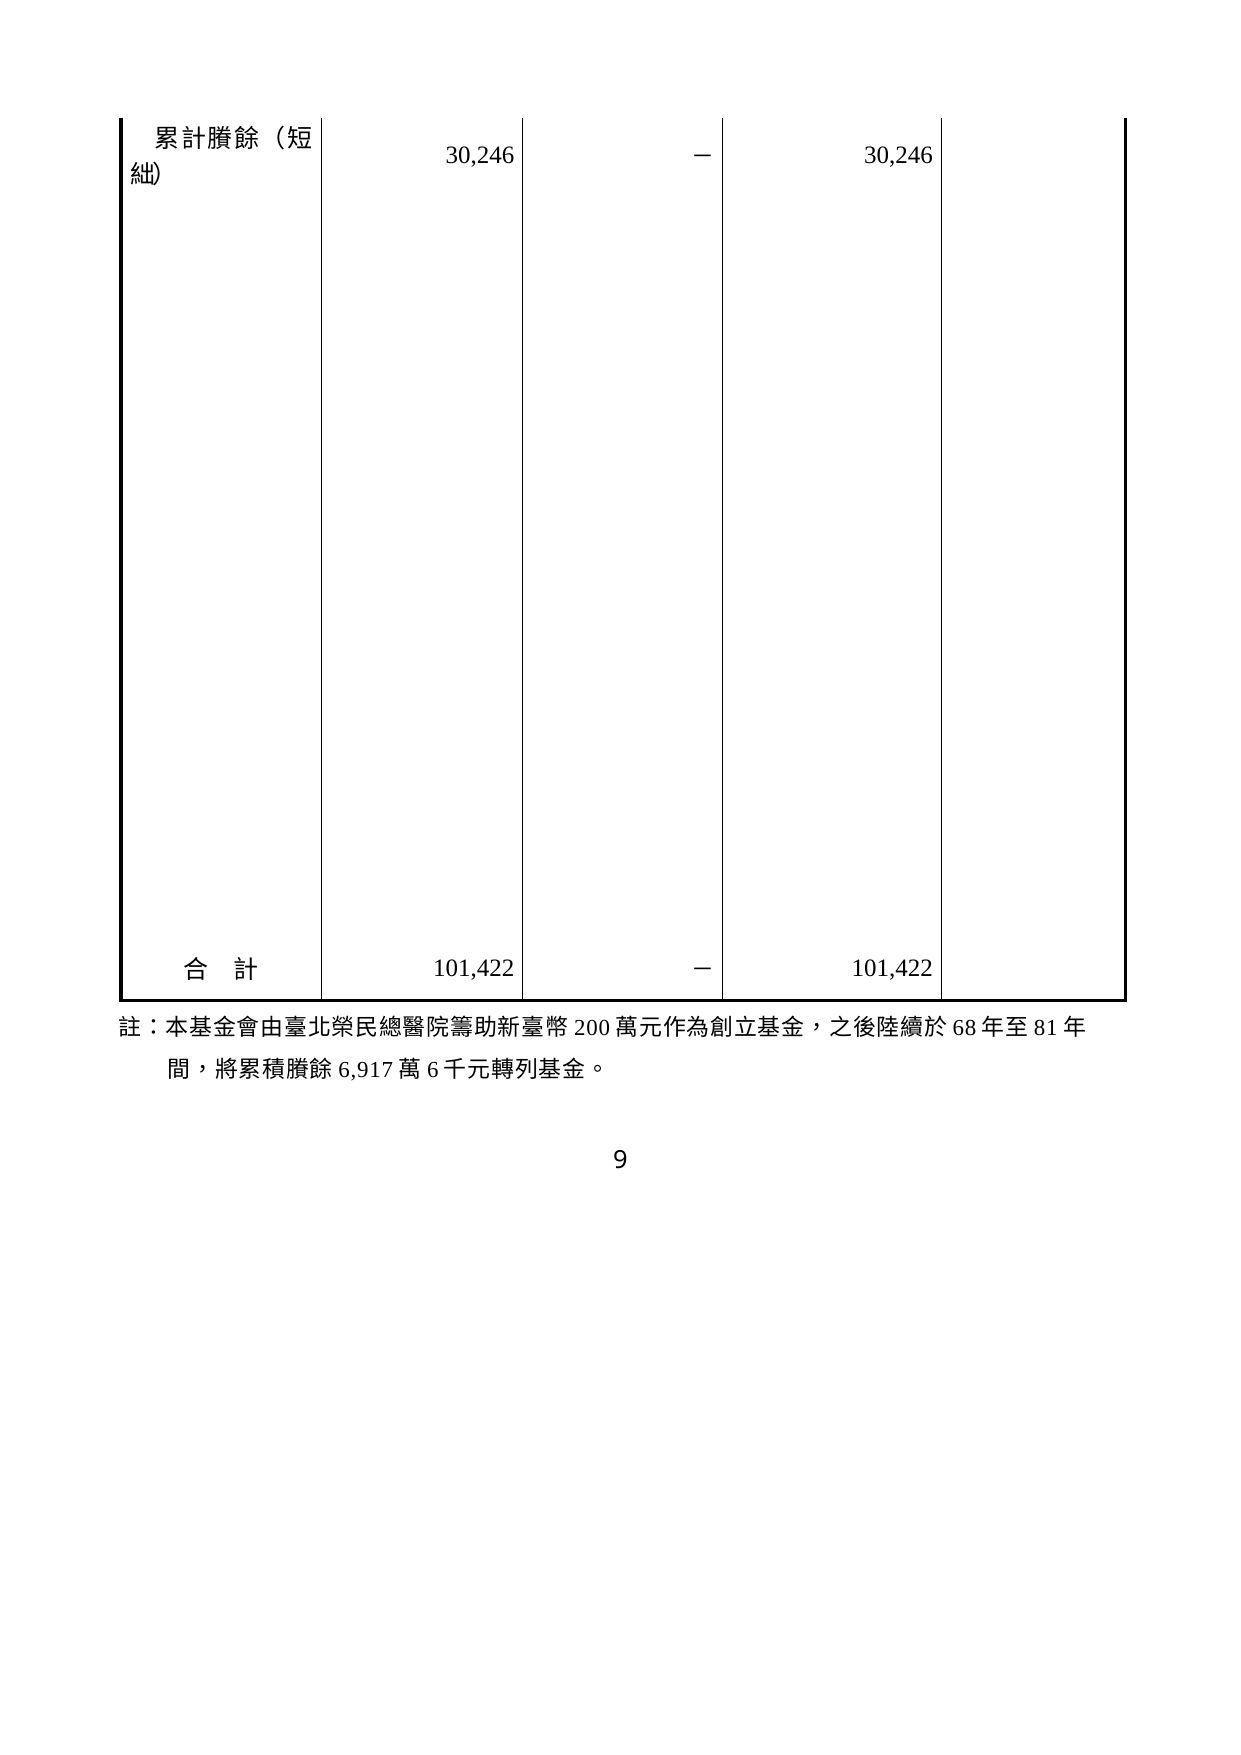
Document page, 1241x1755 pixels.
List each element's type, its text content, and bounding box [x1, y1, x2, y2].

table_cell [322, 191, 522, 253]
table_cell － [523, 118, 722, 191]
table_cell [942, 688, 1124, 750]
table_cell [723, 626, 941, 688]
table_cell [723, 315, 941, 377]
text 註：本基金會由臺北榮民總醫院籌助新臺幣200萬元作為創立基金，之後陸續於68年至81年 [118, 1002, 1122, 1044]
table_cell [942, 118, 1124, 191]
table_cell [723, 502, 941, 564]
table_cell 累計賸餘（短絀） [123, 118, 321, 191]
table_cell [523, 377, 722, 439]
table_cell [322, 688, 522, 750]
table_cell [523, 626, 722, 688]
table_cell [123, 813, 321, 875]
table_cell 30,246 [723, 118, 941, 191]
table_cell [942, 626, 1124, 688]
table_cell [523, 253, 722, 315]
table_cell [322, 502, 522, 564]
table_cell [942, 191, 1124, 253]
table_cell [523, 750, 722, 812]
table_cell [942, 750, 1124, 812]
table_cell [322, 377, 522, 439]
table_cell [523, 502, 722, 564]
table_cell [322, 626, 522, 688]
table_cell [723, 564, 941, 626]
table_cell [123, 377, 321, 439]
table_cell [723, 875, 941, 937]
table_cell [723, 688, 941, 750]
table_cell [942, 813, 1124, 875]
text 間，將累積賸餘6,917萬6千元轉列基金。 [118, 1044, 1122, 1086]
table_cell [123, 191, 321, 253]
table_cell [942, 377, 1124, 439]
table_cell [123, 688, 321, 750]
table_cell [123, 315, 321, 377]
table_cell [322, 315, 522, 377]
table_cell [723, 253, 941, 315]
table_cell [523, 688, 722, 750]
table_cell [723, 191, 941, 253]
table_cell 101,422 [322, 937, 522, 999]
table_cell [123, 750, 321, 812]
table_cell [723, 813, 941, 875]
table_cell [123, 439, 321, 502]
table_cell [942, 937, 1124, 999]
table_cell [123, 564, 321, 626]
text 9 [118, 1131, 1122, 1177]
table_cell [723, 750, 941, 812]
table_cell [123, 253, 321, 315]
table_cell [322, 875, 522, 937]
table_cell [523, 191, 722, 253]
table_cell 101,422 [723, 937, 941, 999]
table_cell [322, 253, 522, 315]
table_cell [322, 439, 522, 502]
table_cell [942, 315, 1124, 377]
table_cell 30,246 [322, 118, 522, 191]
table_cell [523, 875, 722, 937]
table_cell [523, 439, 722, 502]
table_cell [942, 253, 1124, 315]
table_cell [942, 564, 1124, 626]
table_cell [123, 875, 321, 937]
table_cell [942, 439, 1124, 502]
table_cell [942, 502, 1124, 564]
table_cell [523, 564, 722, 626]
table_cell [123, 626, 321, 688]
table_cell － [523, 937, 722, 999]
table_cell [523, 315, 722, 377]
table_cell 合 計 [123, 937, 321, 999]
table_cell [723, 377, 941, 439]
table_cell [723, 439, 941, 502]
table_cell [322, 750, 522, 812]
table_cell [322, 813, 522, 875]
table_cell [942, 875, 1124, 937]
table_cell [523, 813, 722, 875]
table_cell [322, 564, 522, 626]
table_cell [123, 502, 321, 564]
